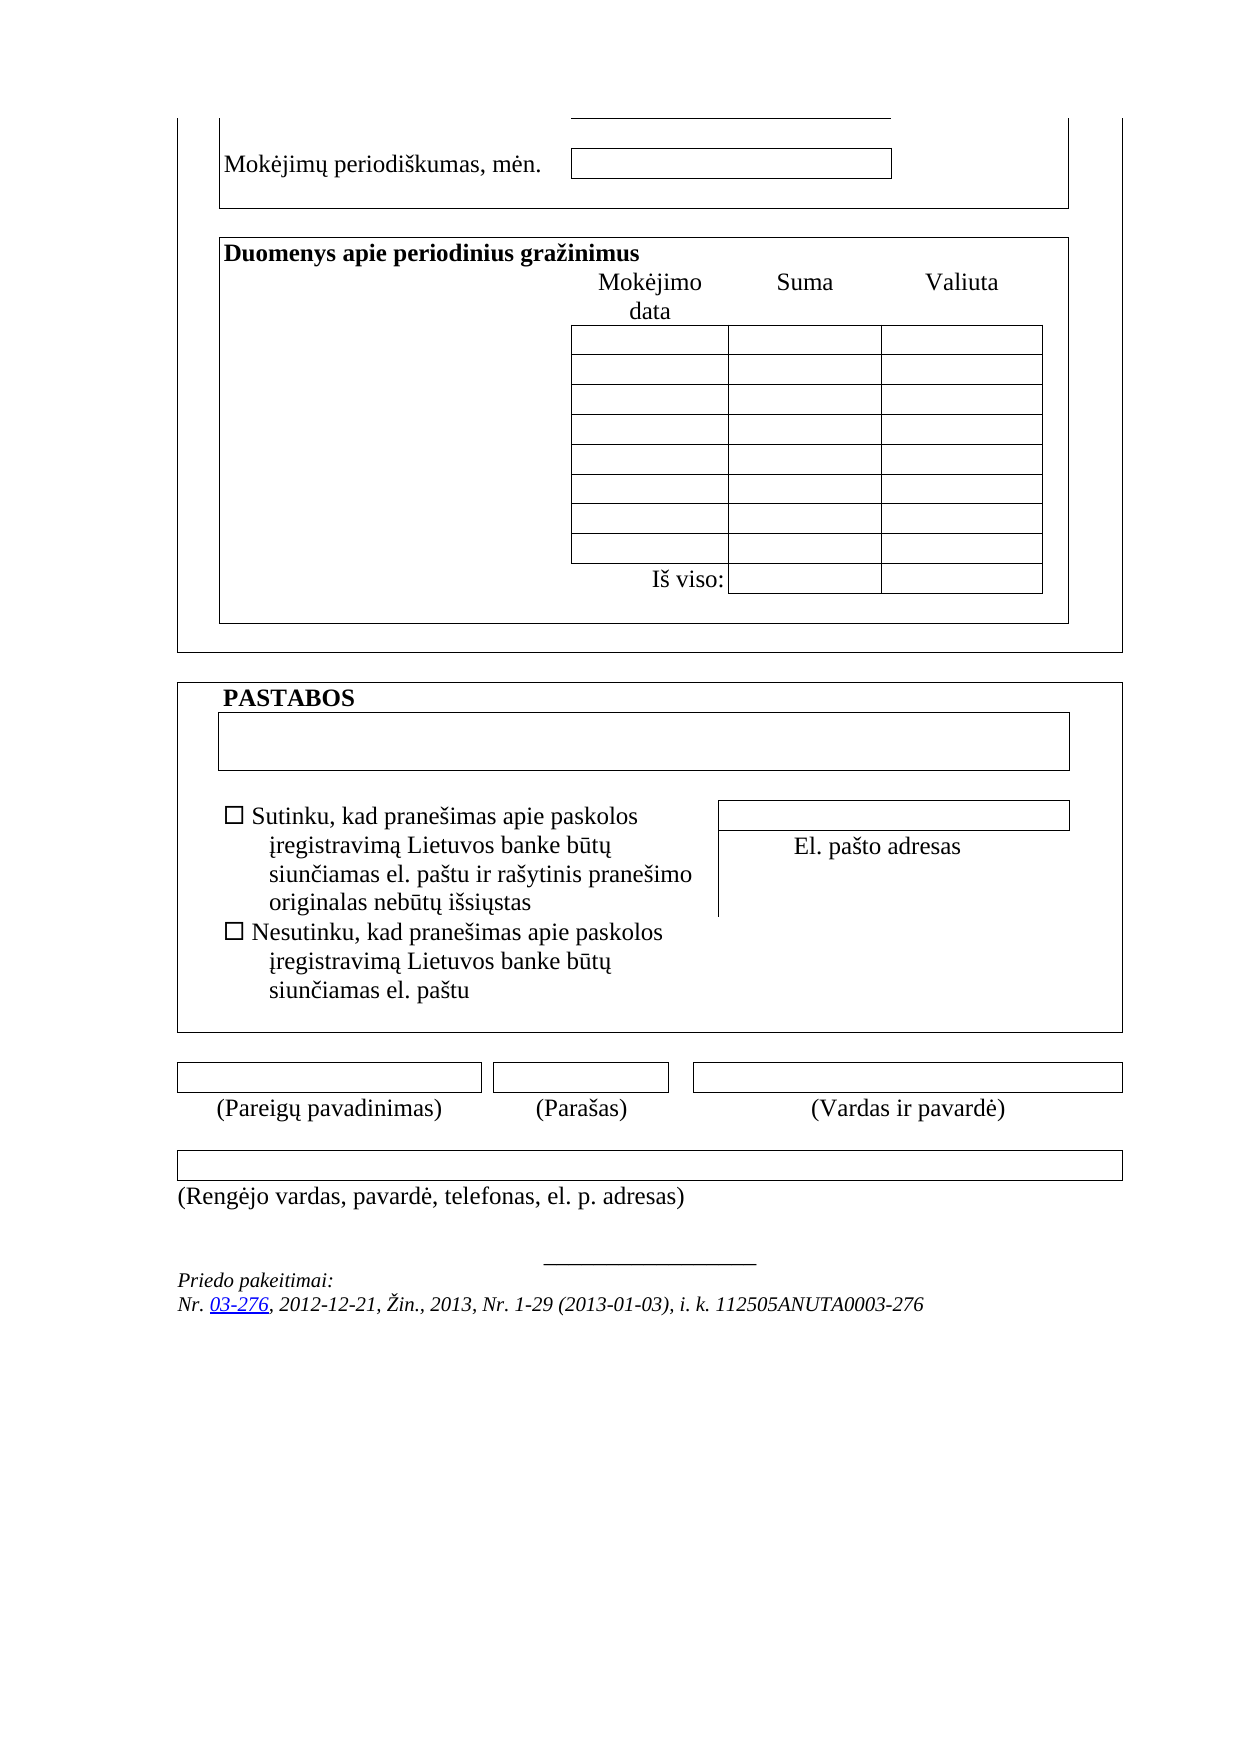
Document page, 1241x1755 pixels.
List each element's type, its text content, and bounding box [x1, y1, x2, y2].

table_cell [220, 267, 571, 324]
table_cell [890, 771, 1044, 800]
table_cell [219, 771, 581, 800]
table_cell [729, 504, 881, 533]
table_cell [220, 325, 571, 354]
table_cell [572, 475, 728, 503]
table_cell [220, 178, 571, 207]
table_cell [178, 267, 219, 324]
table_cell [906, 118, 1068, 148]
table_cell [1045, 917, 1069, 1003]
table_cell [1045, 742, 1069, 770]
table_cell [220, 444, 571, 473]
table_cell [572, 149, 891, 178]
table_cell [1069, 384, 1122, 414]
table_header [178, 1063, 481, 1092]
table_cell [1043, 325, 1068, 354]
table_cell [1019, 831, 1044, 860]
table_cell [571, 179, 891, 207]
table_cell Suma [729, 267, 881, 324]
table_cell [890, 713, 1044, 742]
table_cell Valiuta [881, 267, 1042, 324]
table_cell [1069, 889, 1122, 917]
table_cell [1070, 742, 1122, 770]
table_cell [890, 860, 1044, 888]
table_cell [736, 801, 890, 830]
table_cell (Pareigų pavadinimas) [177, 1093, 481, 1122]
table_cell [572, 355, 728, 384]
table_cell [881, 594, 1042, 622]
table_cell [1043, 533, 1068, 563]
table_cell [572, 504, 728, 533]
table_cell [906, 209, 1068, 237]
table_cell [708, 238, 739, 267]
table_cell [178, 742, 218, 770]
table_header [669, 1062, 693, 1092]
table_cell [729, 445, 881, 473]
table_cell [739, 238, 906, 267]
table_header [736, 683, 890, 712]
table_cell Iš viso: [571, 564, 728, 593]
table_cell [1069, 770, 1122, 800]
table_cell [890, 1004, 1044, 1032]
table_cell [571, 209, 739, 237]
table_cell [729, 385, 881, 414]
table_cell [581, 771, 736, 800]
table_cell (Vardas ir pavardė) [694, 1093, 1122, 1122]
table_cell [882, 326, 1042, 354]
table_cell [729, 564, 881, 593]
table_cell [178, 889, 219, 917]
table_cell [882, 475, 1042, 503]
table_cell [178, 148, 219, 178]
table_cell [1070, 800, 1122, 830]
table_cell [1045, 889, 1069, 917]
table_cell [219, 209, 571, 237]
text Priedo pakeitimai: [177, 1267, 1122, 1292]
table_cell [1069, 444, 1122, 473]
table_cell [1069, 917, 1122, 1003]
table_cell [892, 148, 906, 178]
table_cell [882, 445, 1042, 473]
table_cell [1069, 623, 1122, 652]
table_cell [739, 209, 906, 237]
table_cell [1069, 533, 1122, 563]
table_cell [1069, 593, 1122, 622]
table_cell [178, 712, 218, 742]
text Nr. 03-276, 2012-12-21, Žin., 2013, Nr. 1-29 (2013-01-03), i. k. 112505ANUTA0003-276 [177, 1292, 1122, 1316]
table_cell [178, 354, 219, 384]
table_cell [1069, 208, 1122, 237]
table_cell [220, 474, 571, 503]
table_cell [719, 801, 736, 830]
table_cell [572, 326, 728, 354]
table_cell [1043, 503, 1068, 533]
table_cell [881, 624, 1042, 652]
table_cell [581, 1004, 736, 1032]
table_cell [729, 355, 881, 384]
table_cell [1069, 474, 1122, 503]
table_cell [178, 237, 219, 267]
table_cell [178, 178, 219, 207]
table_cell [178, 503, 219, 533]
table_cell [178, 384, 219, 414]
table_cell [1069, 830, 1122, 860]
table_cell [220, 533, 571, 563]
table_cell [882, 385, 1042, 414]
table_cell [891, 178, 906, 207]
table_cell [572, 385, 728, 414]
table_cell [906, 238, 1068, 267]
table_cell [729, 415, 881, 444]
table_cell [178, 444, 219, 473]
table_header [694, 1063, 1122, 1092]
table_cell [219, 1004, 581, 1032]
table_cell [178, 917, 219, 1003]
table_cell [1069, 178, 1122, 207]
table_cell [581, 742, 736, 770]
table_cell [1042, 593, 1068, 622]
table_cell [220, 503, 571, 533]
table_cell [1069, 354, 1122, 384]
table_cell [571, 624, 728, 652]
table_cell [178, 623, 219, 652]
table_cell [669, 1092, 694, 1122]
table_cell [891, 118, 906, 148]
table_cell [719, 860, 736, 888]
table_cell [1069, 860, 1122, 888]
table_cell [1069, 503, 1122, 533]
table_cell [481, 1092, 494, 1122]
table_cell [890, 742, 1044, 770]
table_cell [736, 1004, 890, 1032]
table_cell [1045, 831, 1069, 860]
table_cell (Parašas) [494, 1093, 669, 1122]
table_header [1045, 683, 1069, 712]
table_cell [1043, 384, 1068, 414]
table_cell [178, 414, 219, 444]
table_cell [220, 384, 571, 414]
table_cell [178, 593, 219, 622]
table_cell [906, 148, 1068, 178]
table_cell [571, 593, 728, 622]
table_cell [736, 713, 890, 742]
table_cell [1070, 712, 1122, 742]
table_header [178, 683, 219, 712]
table_header PASTABOS [219, 683, 581, 712]
table_cell [178, 118, 219, 148]
table_cell [736, 742, 890, 770]
table_cell [882, 415, 1042, 444]
text _________________ [177, 1239, 1122, 1267]
table_header [482, 1062, 493, 1092]
table_cell [572, 534, 728, 563]
table_cell [178, 800, 219, 830]
table_cell [1069, 267, 1122, 324]
table_cell El. pašto adresas [736, 831, 1019, 860]
table_cell [736, 860, 890, 888]
table_cell [882, 355, 1042, 384]
table_cell [1043, 414, 1068, 444]
table_header [1069, 683, 1122, 712]
table_cell Mokėjimo data [571, 267, 728, 324]
table_cell [220, 593, 571, 622]
table_cell [719, 889, 736, 917]
table_cell [1069, 148, 1122, 178]
table_cell [1045, 771, 1069, 800]
table_cell [] Sutinku, kad pranešimas apie paskolos įregistravimą Lietuvos banke būtų siunčiamas el. paštu ir rašytinis pranešimo originalas nebūtų išsiųstas [219, 800, 718, 917]
table_cell [1042, 624, 1068, 652]
table_cell [1043, 474, 1068, 503]
table_cell [1045, 713, 1069, 742]
table_cell [890, 801, 1044, 830]
table_cell [1045, 1004, 1069, 1032]
table_header [581, 683, 736, 712]
table_cell [1069, 563, 1122, 593]
table_cell [219, 742, 581, 770]
table_cell Mokėjimų periodiškumas, mėn. [220, 148, 571, 178]
table_cell [1043, 563, 1068, 593]
table_header [890, 683, 1044, 712]
table_cell [729, 326, 881, 354]
table_cell [581, 713, 736, 742]
table_cell [1069, 1004, 1122, 1032]
table_cell [1069, 237, 1122, 267]
table_cell [178, 770, 219, 800]
table_cell [178, 1004, 219, 1032]
table_cell [1069, 325, 1122, 354]
table_cell [219, 624, 571, 652]
table_header [178, 1151, 1122, 1180]
table_cell [729, 594, 881, 622]
table_cell [219, 713, 581, 742]
table_cell [1069, 118, 1122, 148]
table_cell [1043, 444, 1068, 473]
table_cell Duomenys apie periodinius gražinimus [220, 238, 708, 267]
table_cell [729, 624, 881, 652]
table_cell [572, 445, 728, 473]
table_header [494, 1063, 668, 1092]
table_cell [1045, 801, 1069, 830]
table_cell [178, 208, 219, 237]
table_cell [882, 504, 1042, 533]
table_cell [220, 414, 571, 444]
table_cell [178, 860, 219, 888]
text (Rengėjo vardas, pavardė, telefonas, el. p. adresas) [177, 1181, 1122, 1210]
table_cell [178, 474, 219, 503]
table_cell [736, 771, 890, 800]
table_cell [1043, 354, 1068, 384]
table_cell [220, 563, 571, 593]
table_cell [178, 830, 219, 860]
table_cell [1069, 414, 1122, 444]
table_cell [178, 325, 219, 354]
table_cell [719, 831, 736, 860]
table_cell [906, 178, 1068, 207]
table_cell [220, 354, 571, 384]
table_cell [572, 415, 728, 444]
table_cell [890, 917, 1044, 1003]
table_cell [178, 533, 219, 563]
table_cell [882, 564, 1042, 593]
table_cell [] Nesutinku, kad pranešimas apie paskolos įregistravimą Lietuvos banke būtų siunčiamas el. paštu [219, 917, 719, 1003]
table_cell [729, 534, 881, 563]
table_cell [736, 889, 890, 917]
table_cell [1045, 860, 1069, 888]
table_cell [736, 917, 890, 1003]
table_cell [729, 475, 881, 503]
table_cell [178, 563, 219, 593]
table_cell [719, 917, 736, 1003]
table_cell [890, 889, 1044, 917]
table_cell [220, 118, 571, 148]
table_cell [1042, 267, 1068, 324]
table_cell [882, 534, 1042, 563]
table_cell [571, 119, 891, 148]
